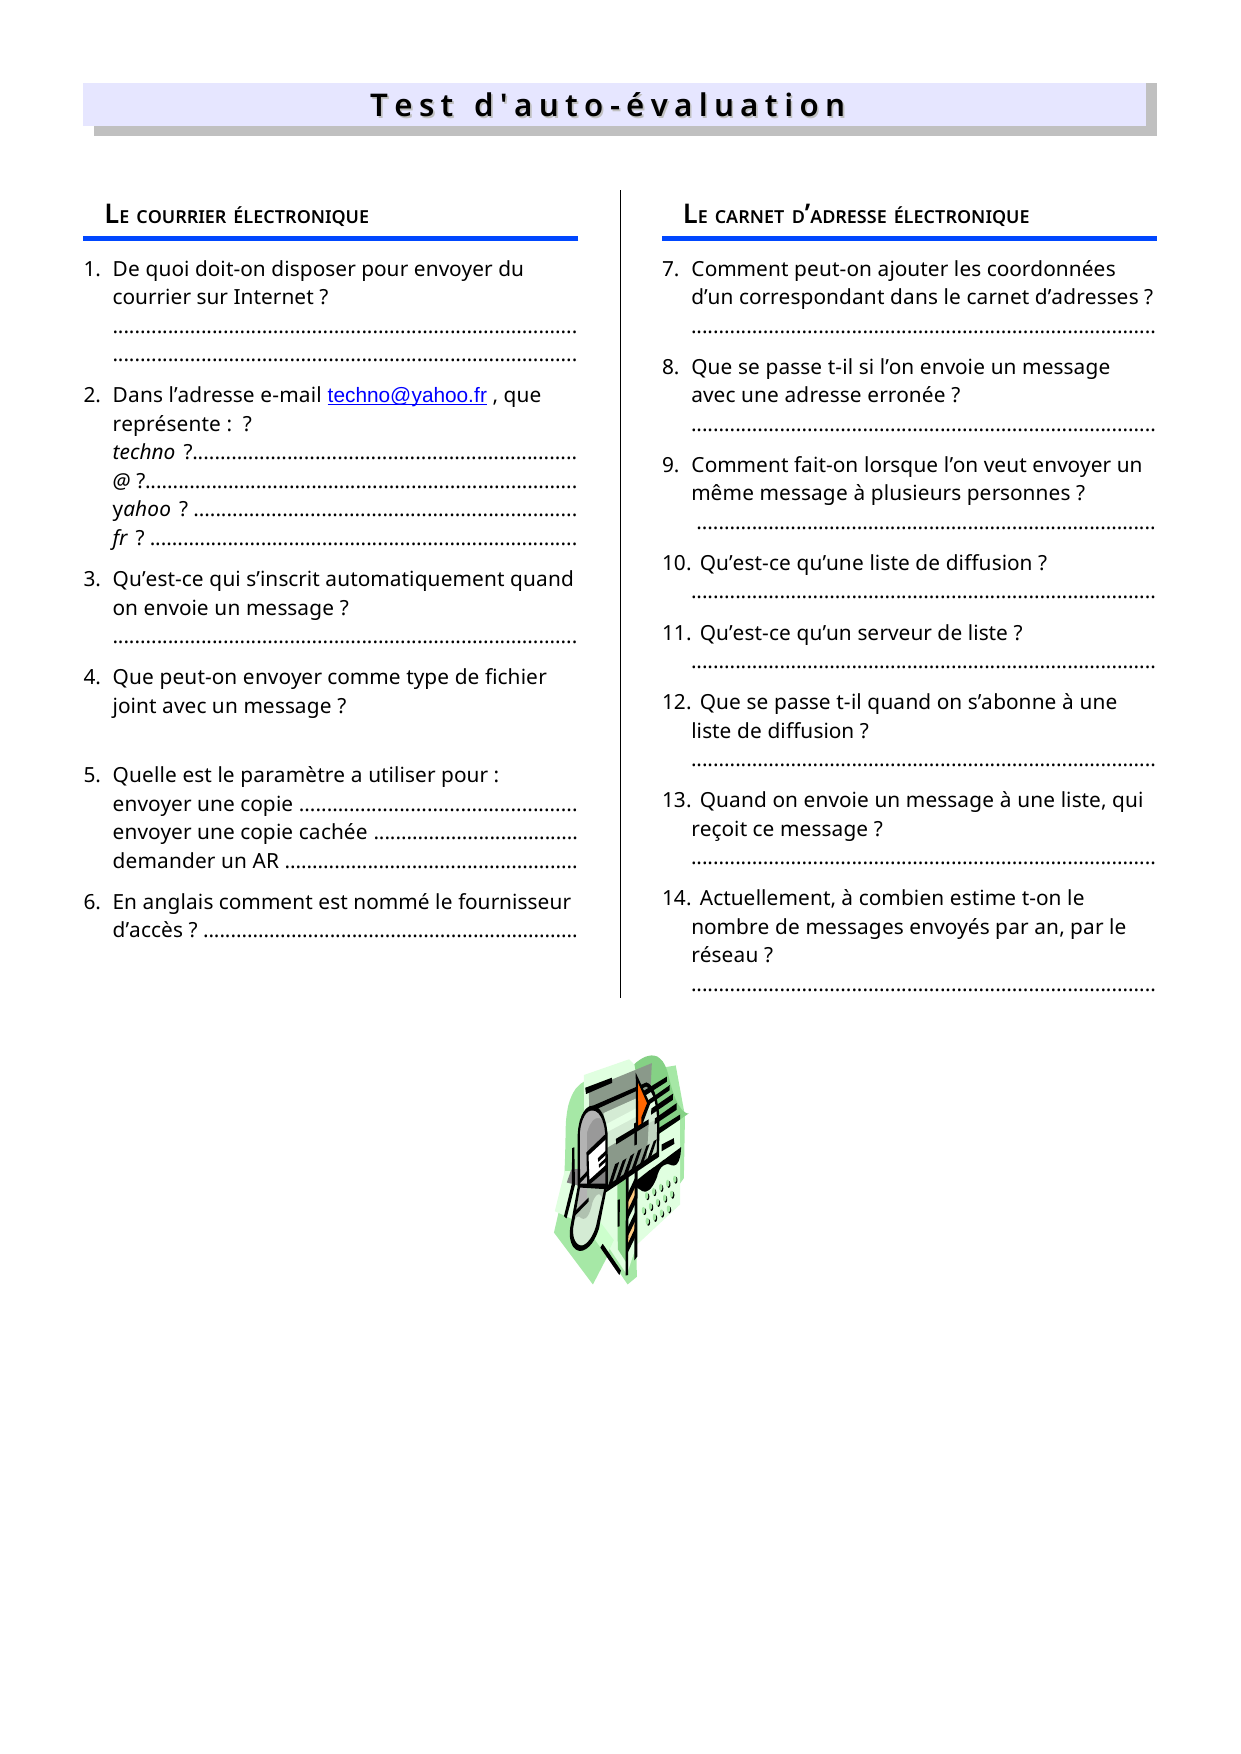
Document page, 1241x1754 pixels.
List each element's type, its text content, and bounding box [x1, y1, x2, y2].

subtitle Le courrier électronique [83, 190, 578, 236]
list Que se passe t-il quand on s’abonne à une liste de diffusion ? [662, 687, 1157, 773]
list En anglais comment est nommé le fournisseur d’accès ? [83, 887, 578, 944]
list Qu’est-ce qui s’inscrit automatiquement quand on envoie un message ? [83, 564, 578, 649]
list Que peut-on envoyer comme type de fichier joint avec un message ? [83, 662, 578, 748]
list Que se passe t-il si l’on envoie un message avec une adresse erronée ? [662, 352, 1157, 437]
list Quand on envoie un message à une liste, qui reçoit ce message ? [662, 785, 1157, 871]
list Quelle est le paramètre a utiliser pour : envoyer une copie envoyer une copie cachée demander un AR [83, 760, 578, 874]
list Qu’est-ce qu’une liste de diffusion ? [662, 548, 1157, 605]
list Actuellement, à combien estime t-on le nombre de messages envoyés par an, par le réseau ? [662, 883, 1157, 997]
list Qu’est-ce qu’un serveur de liste ? [662, 617, 1157, 674]
subtitle Le carnet d’adresse électronique [662, 190, 1157, 236]
list Comment peut-on ajouter les coordonnées d’un correspondant dans le carnet d’adresses ? [662, 253, 1157, 339]
list Comment fait-on lorsque l’on veut envoyer un même message à plusieurs personnes ? [662, 450, 1157, 535]
list De quoi doit-on disposer pour envoyer du courrier sur Internet ? [83, 253, 578, 368]
list Dans l’adresse e-mail techno@yahoo.fr , que représente : ? techno ? @ ? yahoo ? fr ? [83, 380, 578, 551]
subtitle Test d'auto-évaluation [83, 83, 1146, 126]
